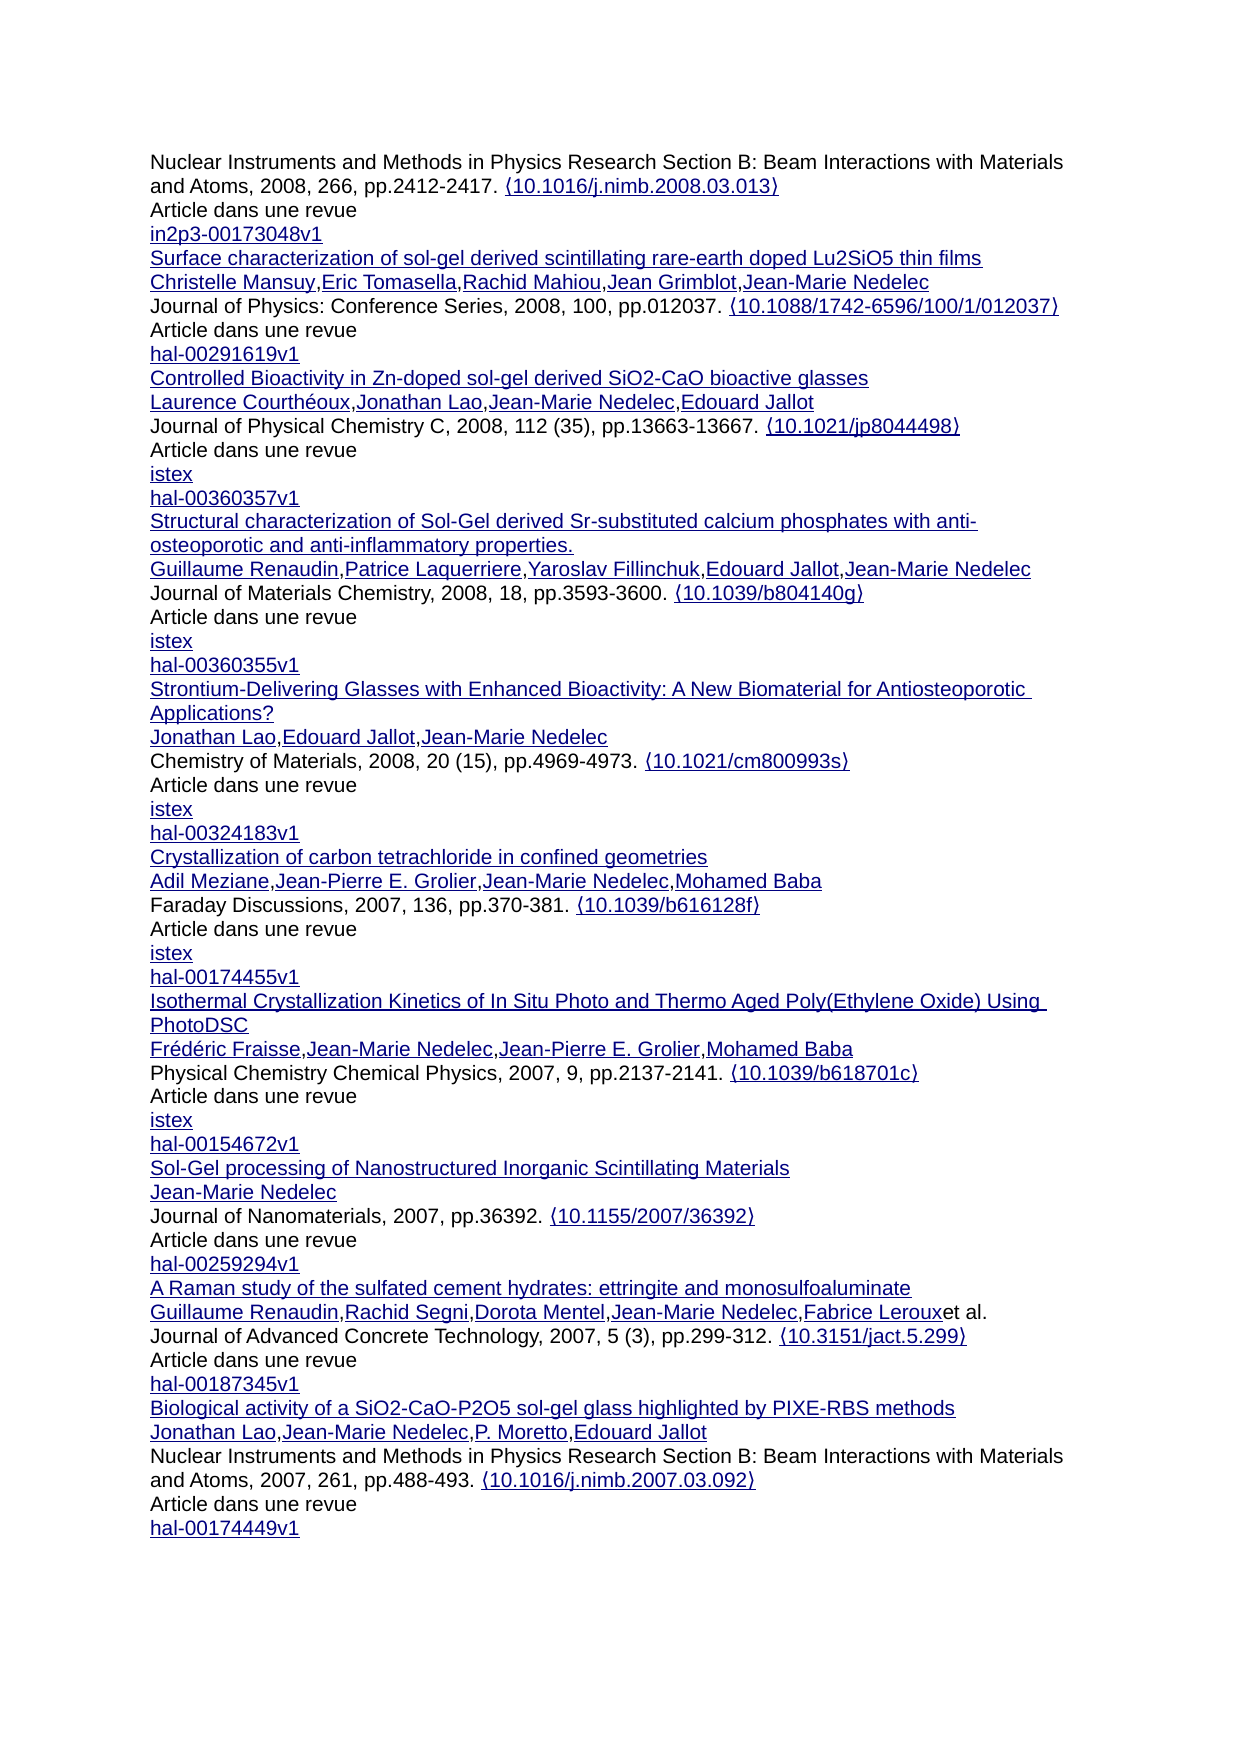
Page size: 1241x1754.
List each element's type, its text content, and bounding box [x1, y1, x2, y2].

table_cell Nuclear Instruments and Methods in Physics Research Section B: Beam Interactions with Materials and Atoms, 2008, 266, pp.2412-2417. ⟨10.1016/j.nimb.2008.03.013⟩ Article dans une revue in2p3-00173048v1 [150, 150, 1090, 246]
table_cell Isothermal Crystallization Kinetics of In Situ Photo and Thermo Aged Poly(Ethylene Oxide) Using PhotoDSC Frédéric Fraisse,Jean-Marie Nedelec,Jean-Pierre E. Grolier,Mohamed Baba Physical Chemistry Chemical Physics, 2007, 9, pp.2137-2141. ⟨10.1039/b618701c⟩ Article dans une revue istex hal-00154672v1 [150, 989, 1090, 1156]
table_cell Crystallization of carbon tetrachloride in confined geometries Adil Meziane,Jean-Pierre E. Grolier,Jean-Marie Nedelec,Mohamed Baba Faraday Discussions, 2007, 136, pp.370-381. ⟨10.1039/b616128f⟩ Article dans une revue istex hal-00174455v1 [150, 845, 1090, 988]
table_cell Structural characterization of Sol-Gel derived Sr-substituted calcium phosphates with anti-osteoporotic and anti-inflammatory properties. Guillaume Renaudin,Patrice Laquerriere,Yaroslav Fillinchuk,Edouard Jallot,Jean-Marie Nedelec Journal of Materials Chemistry, 2008, 18, pp.3593-3600. ⟨10.1039/b804140g⟩ Article dans une revue istex hal-00360355v1 [150, 509, 1090, 677]
table_cell Surface characterization of sol-gel derived scintillating rare-earth doped Lu2SiO5 thin films Christelle Mansuy,Eric Tomasella,Rachid Mahiou,Jean Grimblot,Jean-Marie Nedelec Journal of Physics: Conference Series, 2008, 100, pp.012037. ⟨10.1088/1742-6596/100/1/012037⟩ Article dans une revue hal-00291619v1 [150, 246, 1090, 366]
table_cell Sol-Gel processing of Nanostructured Inorganic Scintillating Materials Jean-Marie Nedelec Journal of Nanomaterials, 2007, pp.36392. ⟨10.1155/2007/36392⟩ Article dans une revue hal-00259294v1 [150, 1156, 1090, 1276]
table_cell A Raman study of the sulfated cement hydrates: ettringite and monosulfoaluminate Guillaume Renaudin,Rachid Segni,Dorota Mentel,Jean-Marie Nedelec,Fabrice Lerouxet al. Journal of Advanced Concrete Technology, 2007, 5 (3), pp.299-312. ⟨10.3151/jact.5.299⟩ Article dans une revue hal-00187345v1 [150, 1276, 1090, 1396]
table_cell Controlled Bioactivity in Zn-doped sol-gel derived SiO2-CaO bioactive glasses Laurence Courthéoux,Jonathan Lao,Jean-Marie Nedelec,Edouard Jallot Journal of Physical Chemistry C, 2008, 112 (35), pp.13663-13667. ⟨10.1021/jp8044498⟩ Article dans une revue istex hal-00360357v1 [150, 366, 1090, 509]
table_cell Biological activity of a SiO2-CaO-P2O5 sol-gel glass highlighted by PIXE-RBS methods Jonathan Lao,Jean-Marie Nedelec,P. Moretto,Edouard Jallot Nuclear Instruments and Methods in Physics Research Section B: Beam Interactions with Materials and Atoms, 2007, 261, pp.488-493. ⟨10.1016/j.nimb.2007.03.092⟩ Article dans une revue hal-00174449v1 [150, 1396, 1090, 1539]
table_cell Strontium-Delivering Glasses with Enhanced Bioactivity: A New Biomaterial for Antiosteoporotic Applications? Jonathan Lao,Edouard Jallot,Jean-Marie Nedelec Chemistry of Materials, 2008, 20 (15), pp.4969-4973. ⟨10.1021/cm800993s⟩ Article dans une revue istex hal-00324183v1 [150, 677, 1090, 845]
